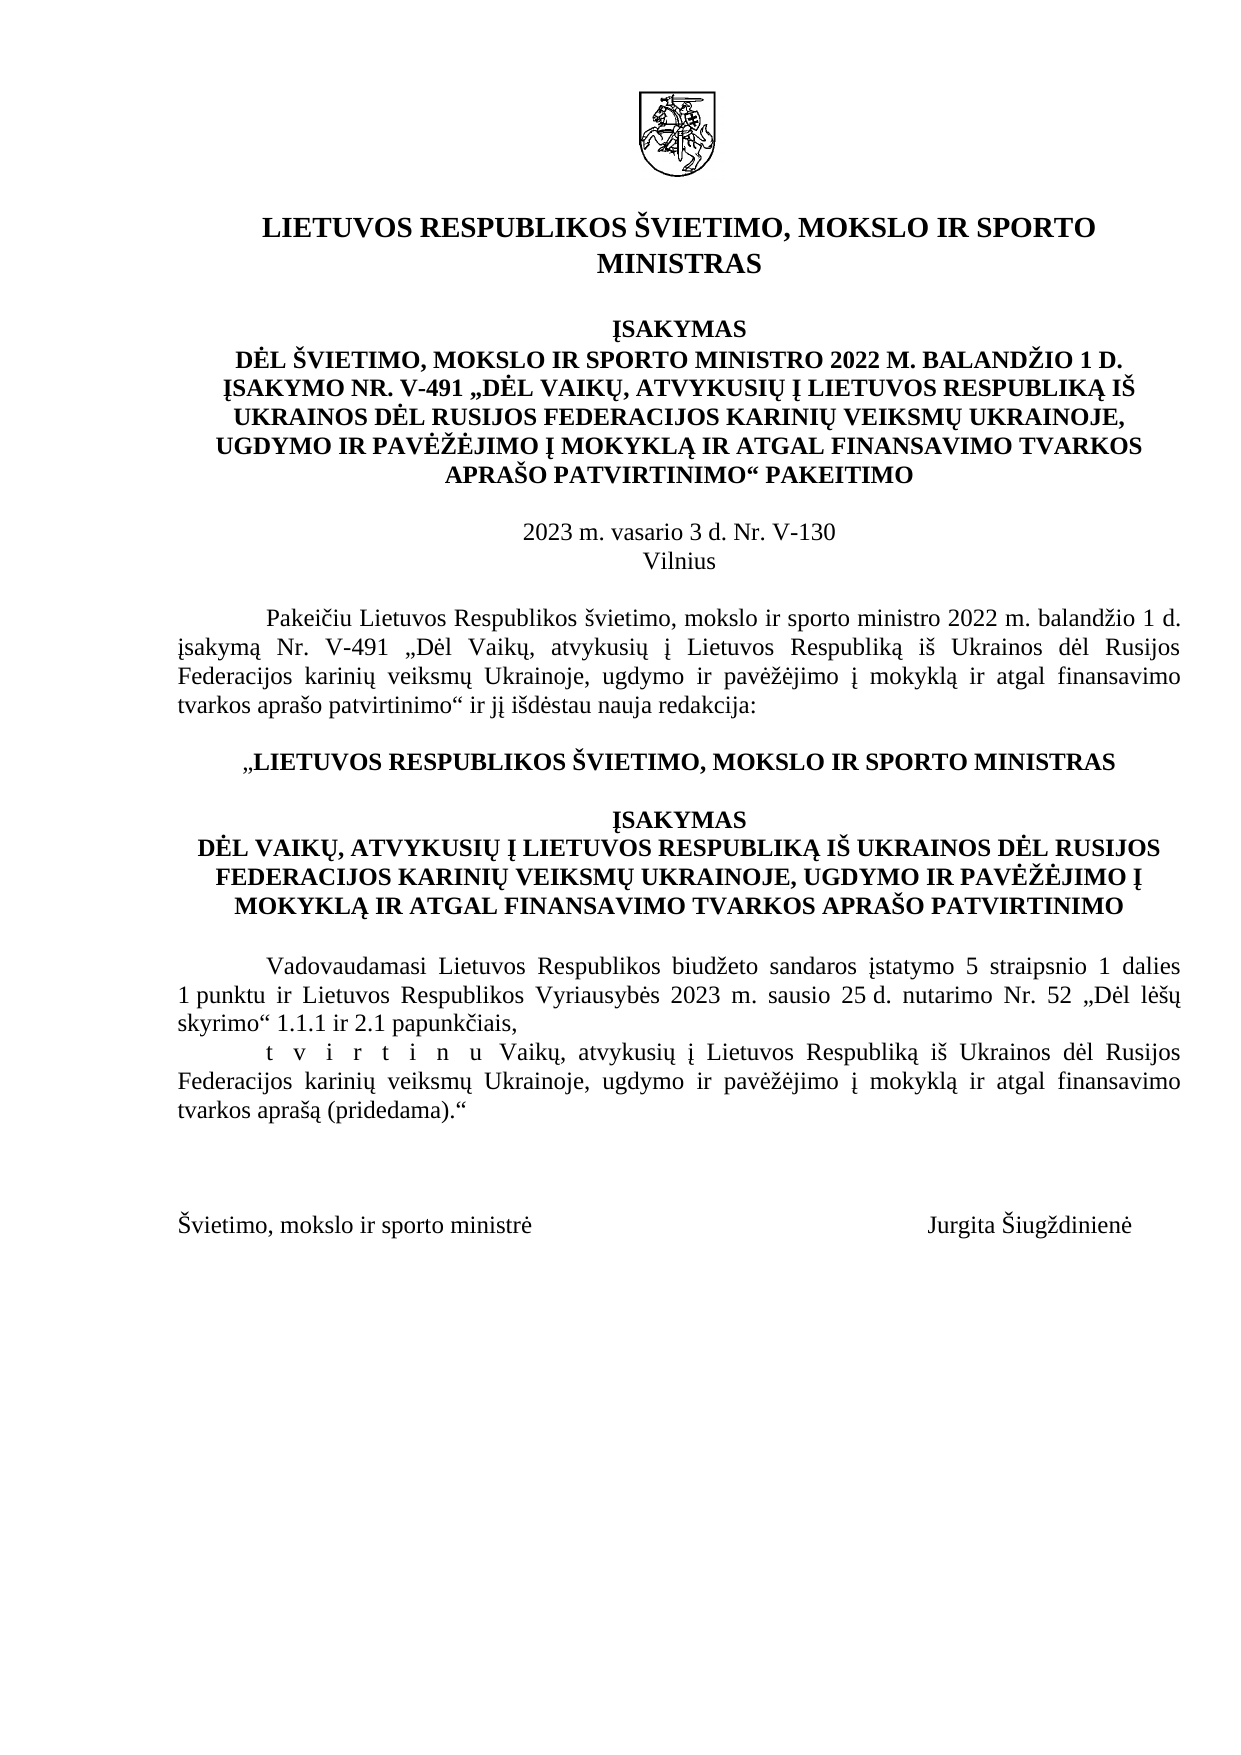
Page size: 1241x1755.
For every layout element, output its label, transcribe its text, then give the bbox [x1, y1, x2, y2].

text t v i r t i n u Vaikų, atvykusių į Lietuvos Respubliką iš Ukrainos dėl Rusijos Federacijos karinių veiksmų Ukrainoje, ugdymo ir pavėžėjimo į mokyklą ir atgal finansavimo tvarkos aprašą (pridedama).“ [177, 1037, 1181, 1123]
text 2023 m. vasario 3 d. Nr. V-130 [177, 517, 1181, 546]
text LIETUVOS RESPUBLIKOS ŠVIETIMO, MOKSLO IR SPORTO [177, 211, 1181, 244]
text Švietimo, mokslo ir sporto ministrė Jurgita Šiugždinienė [177, 1210, 1181, 1238]
text DĖL ŠVIETIMO, MOKSLO IR SPORTO MINISTRO 2022 M. BALANDŽIO 1 D. ĮSAKYMO NR. V-491 „DĖL VAIKŲ, ATVYKUSIŲ Į LIETUVOS RESPUBLIKĄ IŠ UKRAINOS DĖL RUSIJOS FEDERACIJOS KARINIŲ VEIKSMŲ UKRAINOJE, UGDYMO IR PAVĖŽĖJIMO Į MOKYKLĄ IR ATGAL FINANSAVIMO TVARKOS APRAŠO PATVIRTINIMO“ PAKEITIMO [177, 345, 1181, 488]
text ĮSAKYMAS [177, 805, 1181, 833]
text MINISTRAS [177, 247, 1181, 280]
text Vadovaudamasi Lietuvos Respublikos biudžeto sandaros įstatymo 5 straipsnio 1 dalies 1 punktu ir Lietuvos Respublikos Vyriausybės 2023 m. sausio 25 d. nutarimo Nr. 52 „Dėl lėšų skyrimo“ 1.1.1 ir 2.1 papunkčiais, [177, 951, 1181, 1037]
text DĖL VAIKŲ, ATVYKUSIŲ Į LIETUVOS RESPUBLIKĄ IŠ UKRAINOS DĖL RUSIJOS FEDERACIJOS KARINIŲ VEIKSMŲ UKRAINOJE, UGDYMO IR PAVĖŽĖJIMO Į MOKYKLĄ IR ATGAL FINANSAVIMO TVARKOS APRAŠO PATVIRTINIMO [177, 833, 1181, 920]
text „LIETUVOS RESPUBLIKOS ŠVIETIMO, MOKSLO IR SPORTO MINISTRAS [177, 747, 1181, 776]
text Vilnius [177, 546, 1181, 575]
text ĮSAKYMAS [177, 314, 1181, 342]
text Pakeičiu Lietuvos Respublikos švietimo, mokslo ir sporto ministro 2022 m. balandžio 1 d. įsakymą Nr. V-491 „Dėl Vaikų, atvykusių į Lietuvos Respubliką iš Ukrainos dėl Rusijos Federacijos karinių veiksmų Ukrainoje, ugdymo ir pavėžėjimo į mokyklą ir atgal finansavimo tvarkos aprašo patvirtinimo“ ir jį išdėstau nauja redakcija: [177, 603, 1181, 718]
